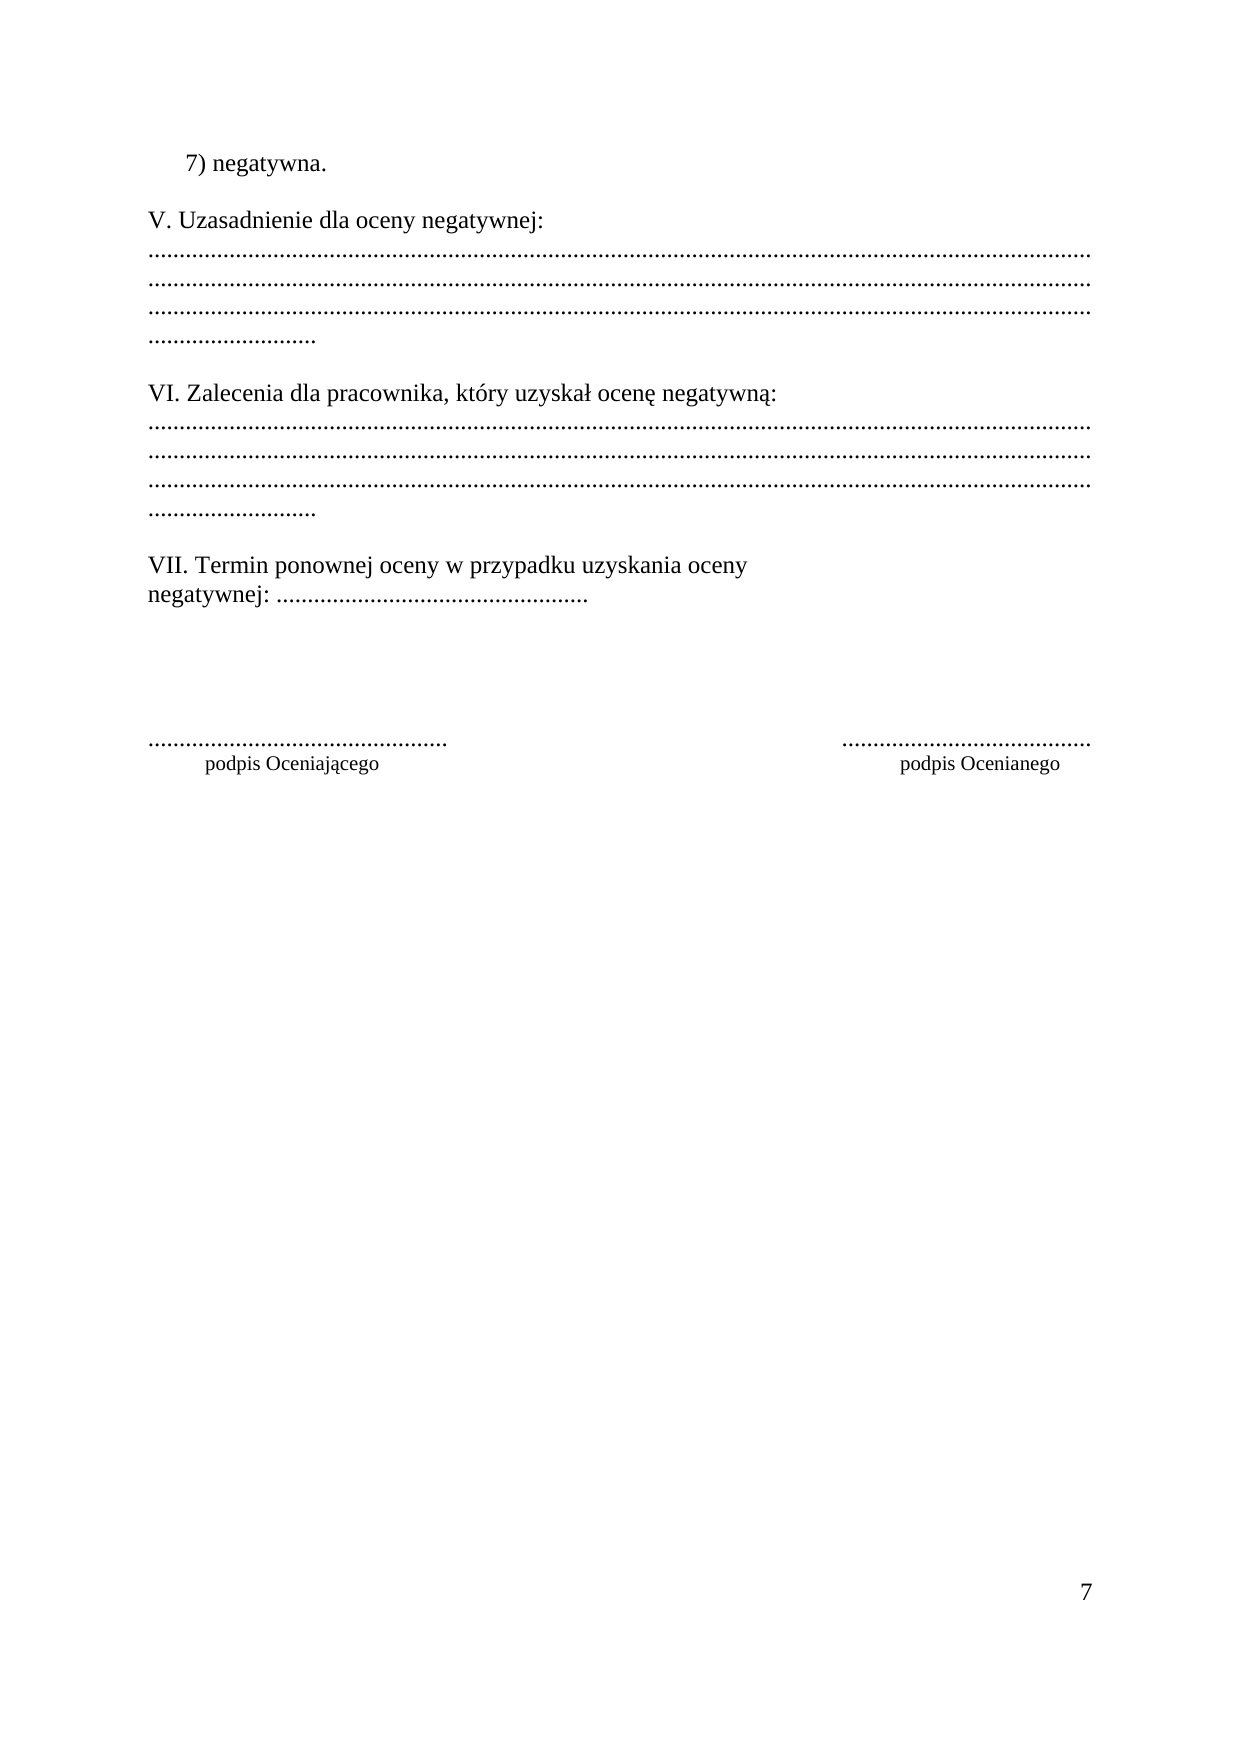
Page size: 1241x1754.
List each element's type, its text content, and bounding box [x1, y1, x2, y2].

text V. Uzasadnienie dla oceny negatywnej: [148, 205, 1092, 234]
text podpis Oceniającego podpis Ocenianego [148, 751, 1092, 775]
text VI. Zalecenia dla pracownika, który uzyskał ocenę negatywną: [148, 378, 1092, 406]
text ................................................ ........................................ [148, 723, 1092, 751]
text ................................................................................................................................................................................................................................................................................................................................................................................................................................................................................................ [148, 234, 1092, 349]
text VII. Termin ponownej oceny w przypadku uzyskania oceny negatywnej: .................................................. [148, 550, 1092, 608]
text ................................................................................................................................................................................................................................................................................................................................................................................................................................................................................................ [148, 406, 1092, 521]
list negatywna. [185, 148, 1092, 176]
